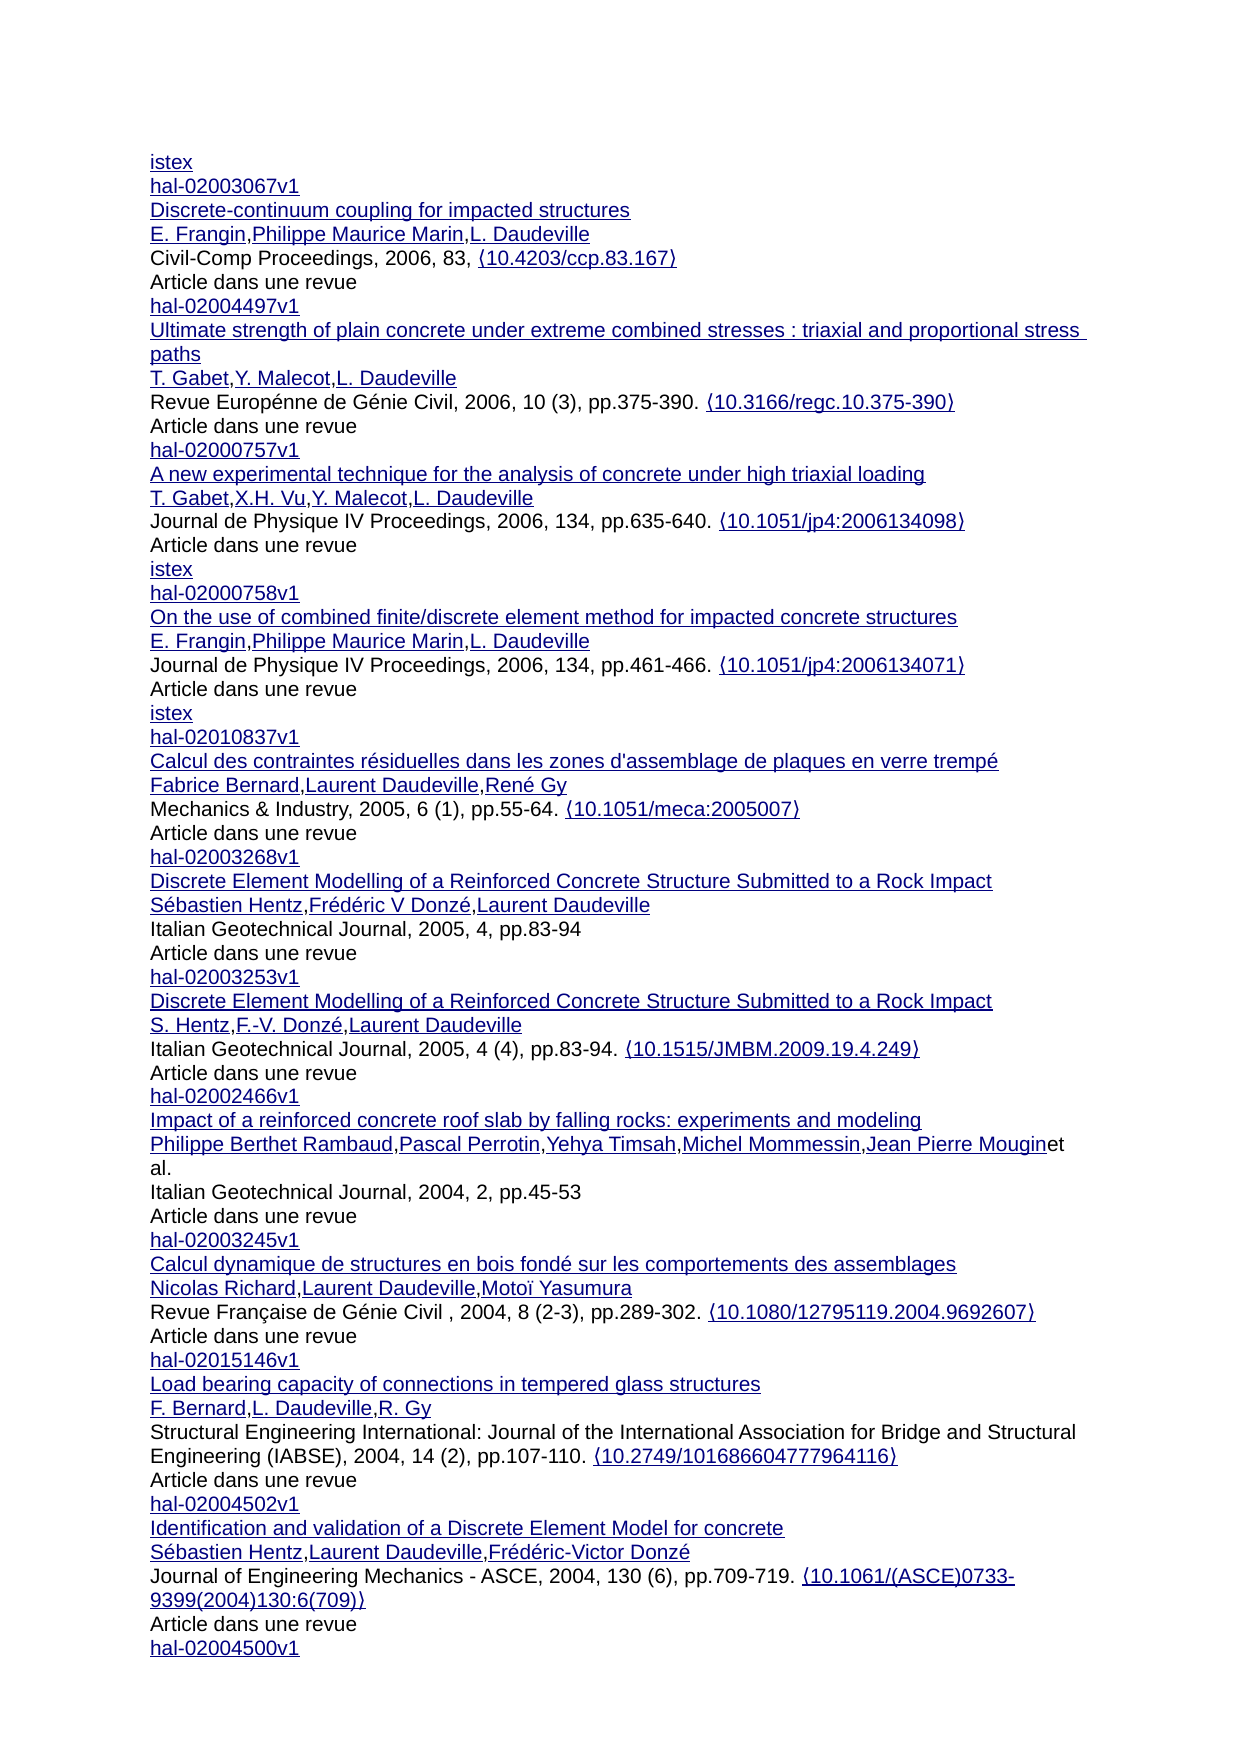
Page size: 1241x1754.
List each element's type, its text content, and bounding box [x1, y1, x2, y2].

table_cell On the use of combined finite/discrete element method for impacted concrete structures E. Frangin,Philippe Maurice Marin,L. Daudeville Journal de Physique IV Proceedings, 2006, 134, pp.461-466. ⟨10.1051/jp4:2006134071⟩ Article dans une revue istex hal-02010837v1 [150, 605, 1090, 749]
table_cell istex hal-02003067v1 [150, 150, 1090, 198]
table_cell Discrete Element Modelling of a Reinforced Concrete Structure Submitted to a Rock Impact S. Hentz,F.-V. Donzé,Laurent Daudeville Italian Geotechnical Journal, 2005, 4 (4), pp.83-94. ⟨10.1515/JMBM.2009.19.4.249⟩ Article dans une revue hal-02002466v1 [150, 989, 1090, 1108]
table_cell Load bearing capacity of connections in tempered glass structures F. Bernard,L. Daudeville,R. Gy Structural Engineering International: Journal of the International Association for Bridge and Structural Engineering (IABSE), 2004, 14 (2), pp.107-110. ⟨10.2749/101686604777964116⟩ Article dans une revue hal-02004502v1 [150, 1372, 1090, 1516]
table_cell Ultimate strength of plain concrete under extreme combined stresses : triaxial and proportional stress paths T. Gabet,Y. Malecot,L. Daudeville Revue Europénne de Génie Civil, 2006, 10 (3), pp.375-390. ⟨10.3166/regc.10.375-390⟩ Article dans une revue hal-02000757v1 [150, 318, 1090, 461]
table_cell Impact of a reinforced concrete roof slab by falling rocks: experiments and modeling Philippe Berthet Rambaud,Pascal Perrotin,Yehya Timsah,Michel Mommessin,Jean Pierre Mouginet al. Italian Geotechnical Journal, 2004, 2, pp.45-53 Article dans une revue hal-02003245v1 [150, 1108, 1090, 1252]
table_cell Identification and validation of a Discrete Element Model for concrete Sébastien Hentz,Laurent Daudeville,Frédéric‐Victor Donzé Journal of Engineering Mechanics - ASCE, 2004, 130 (6), pp.709-719. ⟨10.1061/(ASCE)0733-9399(2004)130:6(709)⟩ Article dans une revue hal-02004500v1 [150, 1516, 1090, 1659]
table_cell Discrete Element Modelling of a Reinforced Concrete Structure Submitted to a Rock Impact Sébastien Hentz,Frédéric V Donzé,Laurent Daudeville Italian Geotechnical Journal, 2005, 4, pp.83-94 Article dans une revue hal-02003253v1 [150, 869, 1090, 988]
table_cell A new experimental technique for the analysis of concrete under high triaxial loading T. Gabet,X.H. Vu,Y. Malecot,L. Daudeville Journal de Physique IV Proceedings, 2006, 134, pp.635-640. ⟨10.1051/jp4:2006134098⟩ Article dans une revue istex hal-02000758v1 [150, 461, 1090, 605]
table_cell Calcul des contraintes résiduelles dans les zones d'assemblage de plaques en verre trempé Fabrice Bernard,Laurent Daudeville,René Gy Mechanics & Industry, 2005, 6 (1), pp.55-64. ⟨10.1051/meca:2005007⟩ Article dans une revue hal-02003268v1 [150, 749, 1090, 869]
table_cell Calcul dynamique de structures en bois fondé sur les comportements des assemblages Nicolas Richard,Laurent Daudeville,Motoï Yasumura Revue Française de Génie Civil , 2004, 8 (2-3), pp.289-302. ⟨10.1080/12795119.2004.9692607⟩ Article dans une revue hal-02015146v1 [150, 1252, 1090, 1372]
table_cell Discrete-continuum coupling for impacted structures E. Frangin,Philippe Maurice Marin,L. Daudeville Civil-Comp Proceedings, 2006, 83, ⟨10.4203/ccp.83.167⟩ Article dans une revue hal-02004497v1 [150, 198, 1090, 318]
